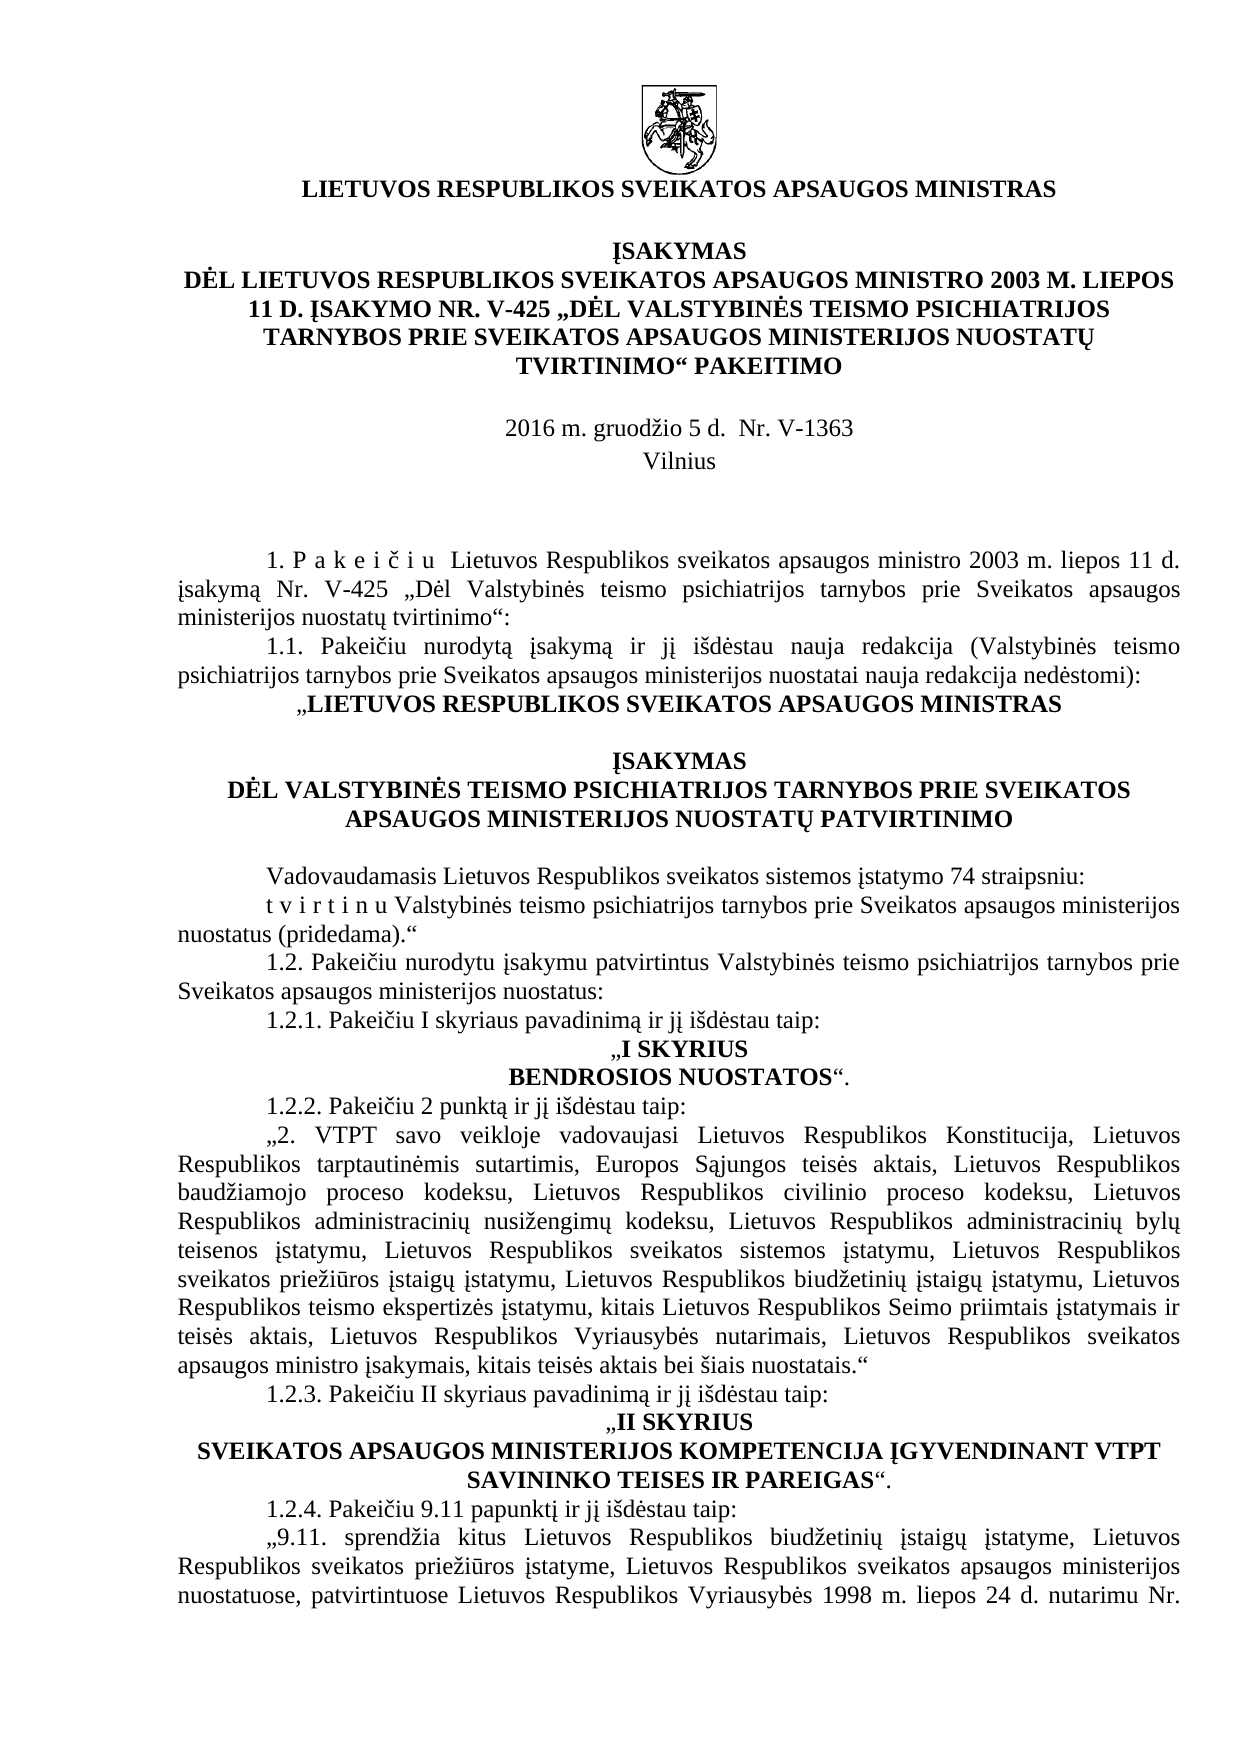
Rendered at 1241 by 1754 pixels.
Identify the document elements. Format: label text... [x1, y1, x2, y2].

text 1. P a k e i č i u Lietuvos Respublikos sveikatos apsaugos ministro 2003 m. liepos 11 d. įsakymą Nr. V-425 „Dėl Valstybinės teismo psichiatrijos tarnybos prie Sveikatos apsaugos ministerijos nuostatų tvirtinimo“: [177, 545, 1181, 631]
text Vadovaudamasis Lietuvos Respublikos sveikatos sistemos įstatymo 74 straipsniu: [177, 861, 1181, 890]
text t v i r t i n u Valstybinės teismo psichiatrijos tarnybos prie Sveikatos apsaugos ministerijos nuostatus (pridedama).“ [177, 890, 1181, 947]
text 1.2.2. Pakeičiu 2 punktą ir jį išdėstau taip: [177, 1091, 1181, 1120]
text LIETUVOS RESPUBLIKOS SVEIKATOS APSAUGOS MINISTRAS [177, 174, 1181, 203]
text „9.11. sprendžia kitus Lietuvos Respublikos biudžetinių įstaigų įstatyme, Lietuvos Respublikos sveikatos priežiūros įstatyme, Lietuvos Respublikos sveikatos apsaugos ministerijos nuostatuose, patvirtintuose Lietuvos Respublikos Vyriausybės 1998 m. liepos 24 d. nutarimu Nr. [177, 1522, 1181, 1609]
text DĖL LIETUVOS RESPUBLIKOS SVEIKATOS APSAUGOS MINISTRO 2003 M. LIEPOS 11 D. ĮSAKYMO NR. V-425 „DĖL VALSTYBINĖS TEISMO PSICHIATRIJOS TARNYBOS PRIE SVEIKATOS APSAUGOS MINISTERIJOS NUOSTATŲ TVIRTINIMO“ PAKEITIMO [177, 265, 1181, 380]
text „LIETUVOS RESPUBLIKOS SVEIKATOS APSAUGOS MINISTRAS [177, 689, 1181, 717]
text „II SKYRIUS [177, 1407, 1181, 1436]
text 1.1. Pakeičiu nurodytą įsakymą ir jį išdėstau nauja redakcija (Valstybinės teismo psichiatrijos tarnybos prie Sveikatos apsaugos ministerijos nuostatai nauja redakcija nedėstomi): [177, 631, 1181, 689]
text 1.2.4. Pakeičiu 9.11 papunktį ir jį išdėstau taip: [177, 1494, 1181, 1522]
text ĮSAKYMAS [177, 236, 1181, 265]
text DĖL VALSTYBINĖS TEISMO PSICHIATRIJOS TARNYBOS PRIE SVEIKATOS APSAUGOS MINISTERIJOS NUOSTATŲ PATVIRTINIMO [177, 775, 1181, 832]
text 2016 m. gruodžio 5 d. Nr. V-1363 [177, 413, 1181, 442]
text ĮSAKYMAS [177, 746, 1181, 775]
text BENDROSIOS NUOSTATOS“. [177, 1062, 1181, 1091]
text 1.2.1. Pakeičiu I skyriaus pavadinimą ir jį išdėstau taip: [177, 1005, 1181, 1034]
text 1.2. Pakeičiu nurodytu įsakymu patvirtintus Valstybinės teismo psichiatrijos tarnybos prie Sveikatos apsaugos ministerijos nuostatus: [177, 947, 1181, 1005]
text 1.2.3. Pakeičiu II skyriaus pavadinimą ir jį išdėstau taip: [177, 1379, 1181, 1407]
text „I SKYRIUS [177, 1034, 1181, 1062]
text Vilnius [177, 446, 1181, 475]
text SVEIKATOS APSAUGOS MINISTERIJOS KOMPETENCIJA ĮGYVENDINANT VTPT SAVININKO TEISES IR PAREIGAS“. [177, 1436, 1181, 1494]
text „2. VTPT savo veikloje vadovaujasi Lietuvos Respublikos Konstitucija, Lietuvos Respublikos tarptautinėmis sutartimis, Europos Sąjungos teisės aktais, Lietuvos Respublikos baudžiamojo proceso kodeksu, Lietuvos Respublikos civilinio proceso kodeksu, Lietuvos Respublikos administracinių nusižengimų kodeksu, Lietuvos Respublikos administracinių bylų teisenos įstatymu, Lietuvos Respublikos sveikatos sistemos įstatymu, Lietuvos Respublikos sveikatos priežiūros įstaigų įstatymu, Lietuvos Respublikos biudžetinių įstaigų įstatymu, Lietuvos Respublikos teismo ekspertizės įstatymu, kitais Lietuvos Respublikos Seimo priimtais įstatymais ir teisės aktais, Lietuvos Respublikos Vyriausybės nutarimais, Lietuvos Respublikos sveikatos apsaugos ministro įsakymais, kitais teisės aktais bei šiais nuostatais.“ [177, 1120, 1181, 1379]
